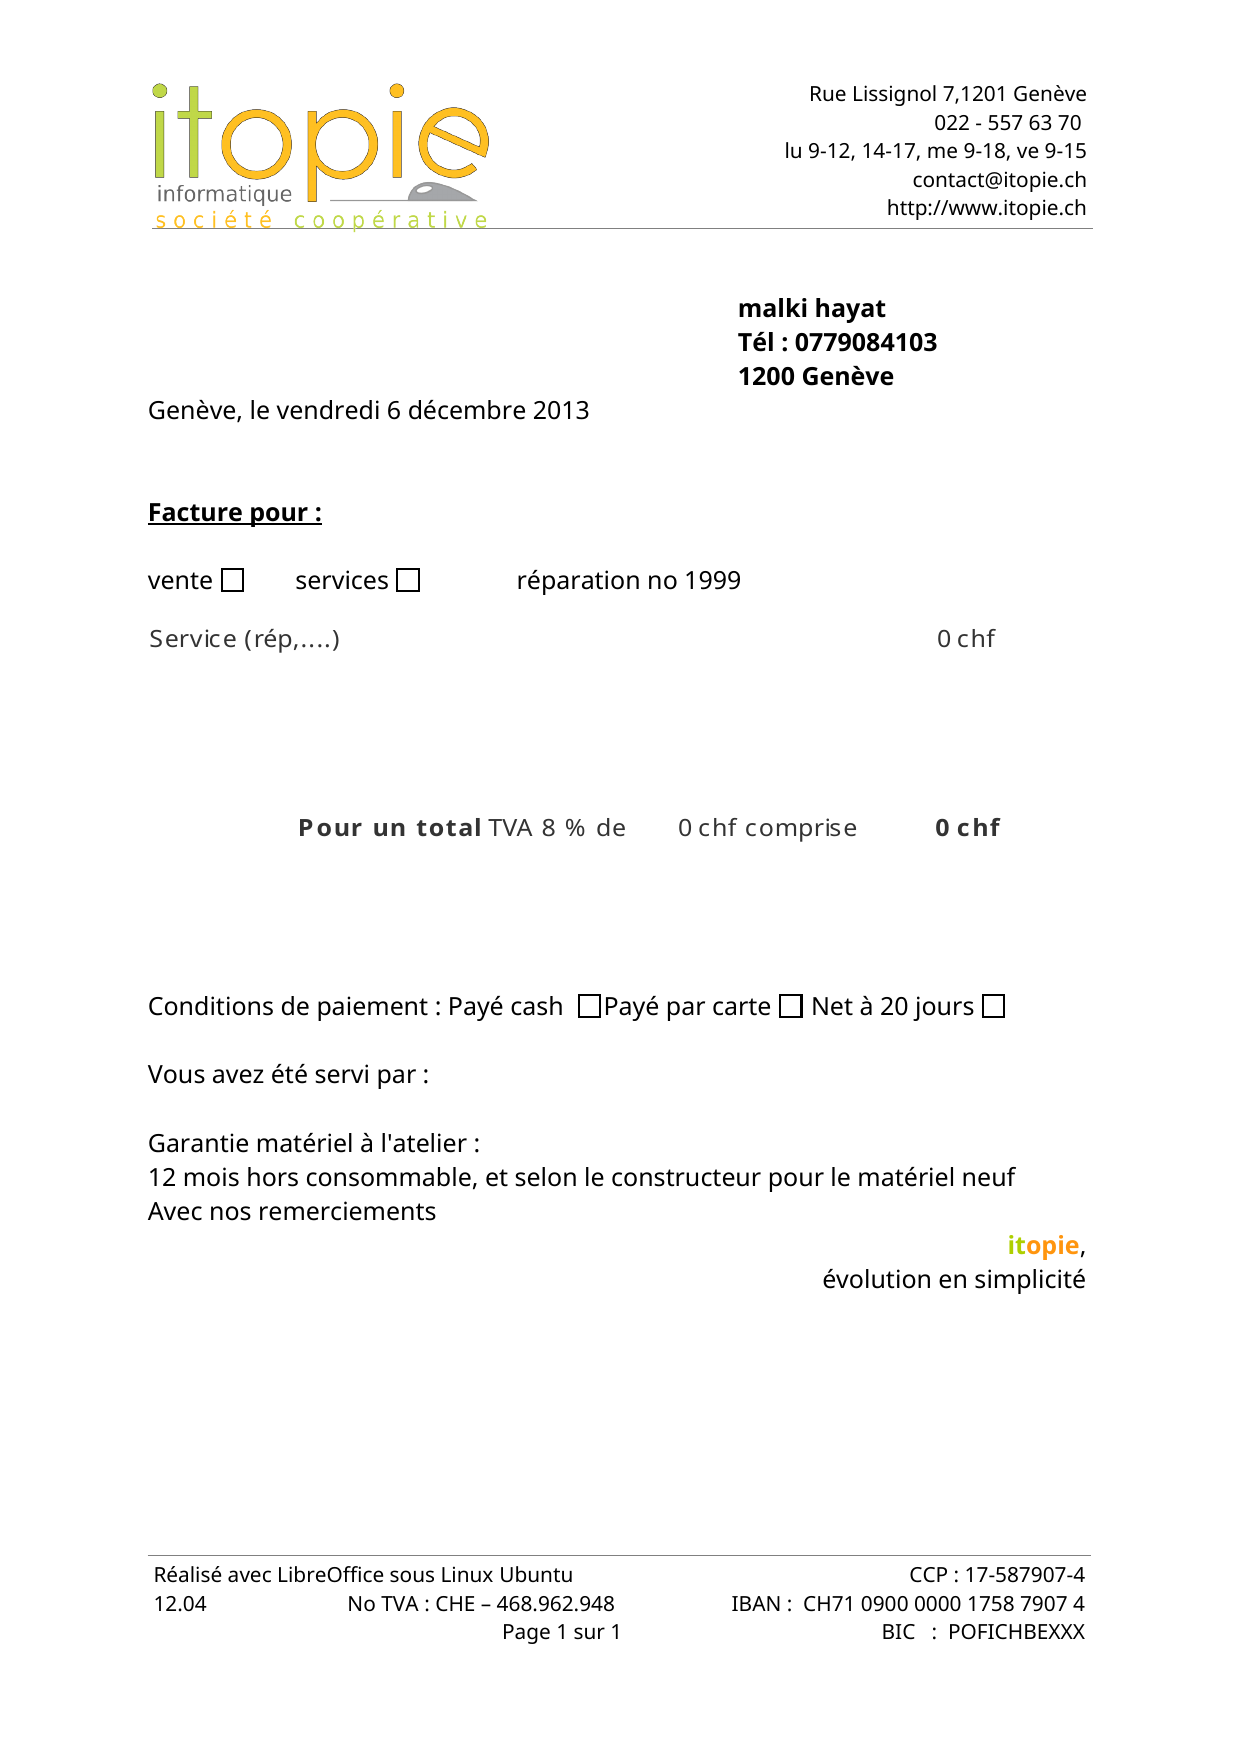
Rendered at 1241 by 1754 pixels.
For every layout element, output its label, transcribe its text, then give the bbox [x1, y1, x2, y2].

text vente services réparation no 1999 [148, 563, 1093, 597]
text Tél : 0779084103 [148, 324, 1093, 358]
text Avec nos remerciements [148, 1193, 1093, 1227]
text Genève, le vendredi 6 décembre 2013 [148, 392, 1093, 427]
text malki hayat [148, 290, 1093, 324]
text Vous avez été servi par : [148, 1057, 1093, 1091]
text Garantie matériel à l'atelier : [148, 1125, 1093, 1159]
picture [138, 72, 500, 244]
text évolution en simplicité [148, 1262, 1093, 1296]
text Conditions de paiement : Payé cash Payé par carte Net à 20 jours [148, 989, 1093, 1023]
text 12 mois hors consommable, et selon le constructeur pour le matériel neuf [148, 1159, 1093, 1193]
text Facture pour : [148, 495, 1093, 529]
text 1200 Genève [148, 358, 1093, 392]
text itopie, [148, 1227, 1093, 1262]
